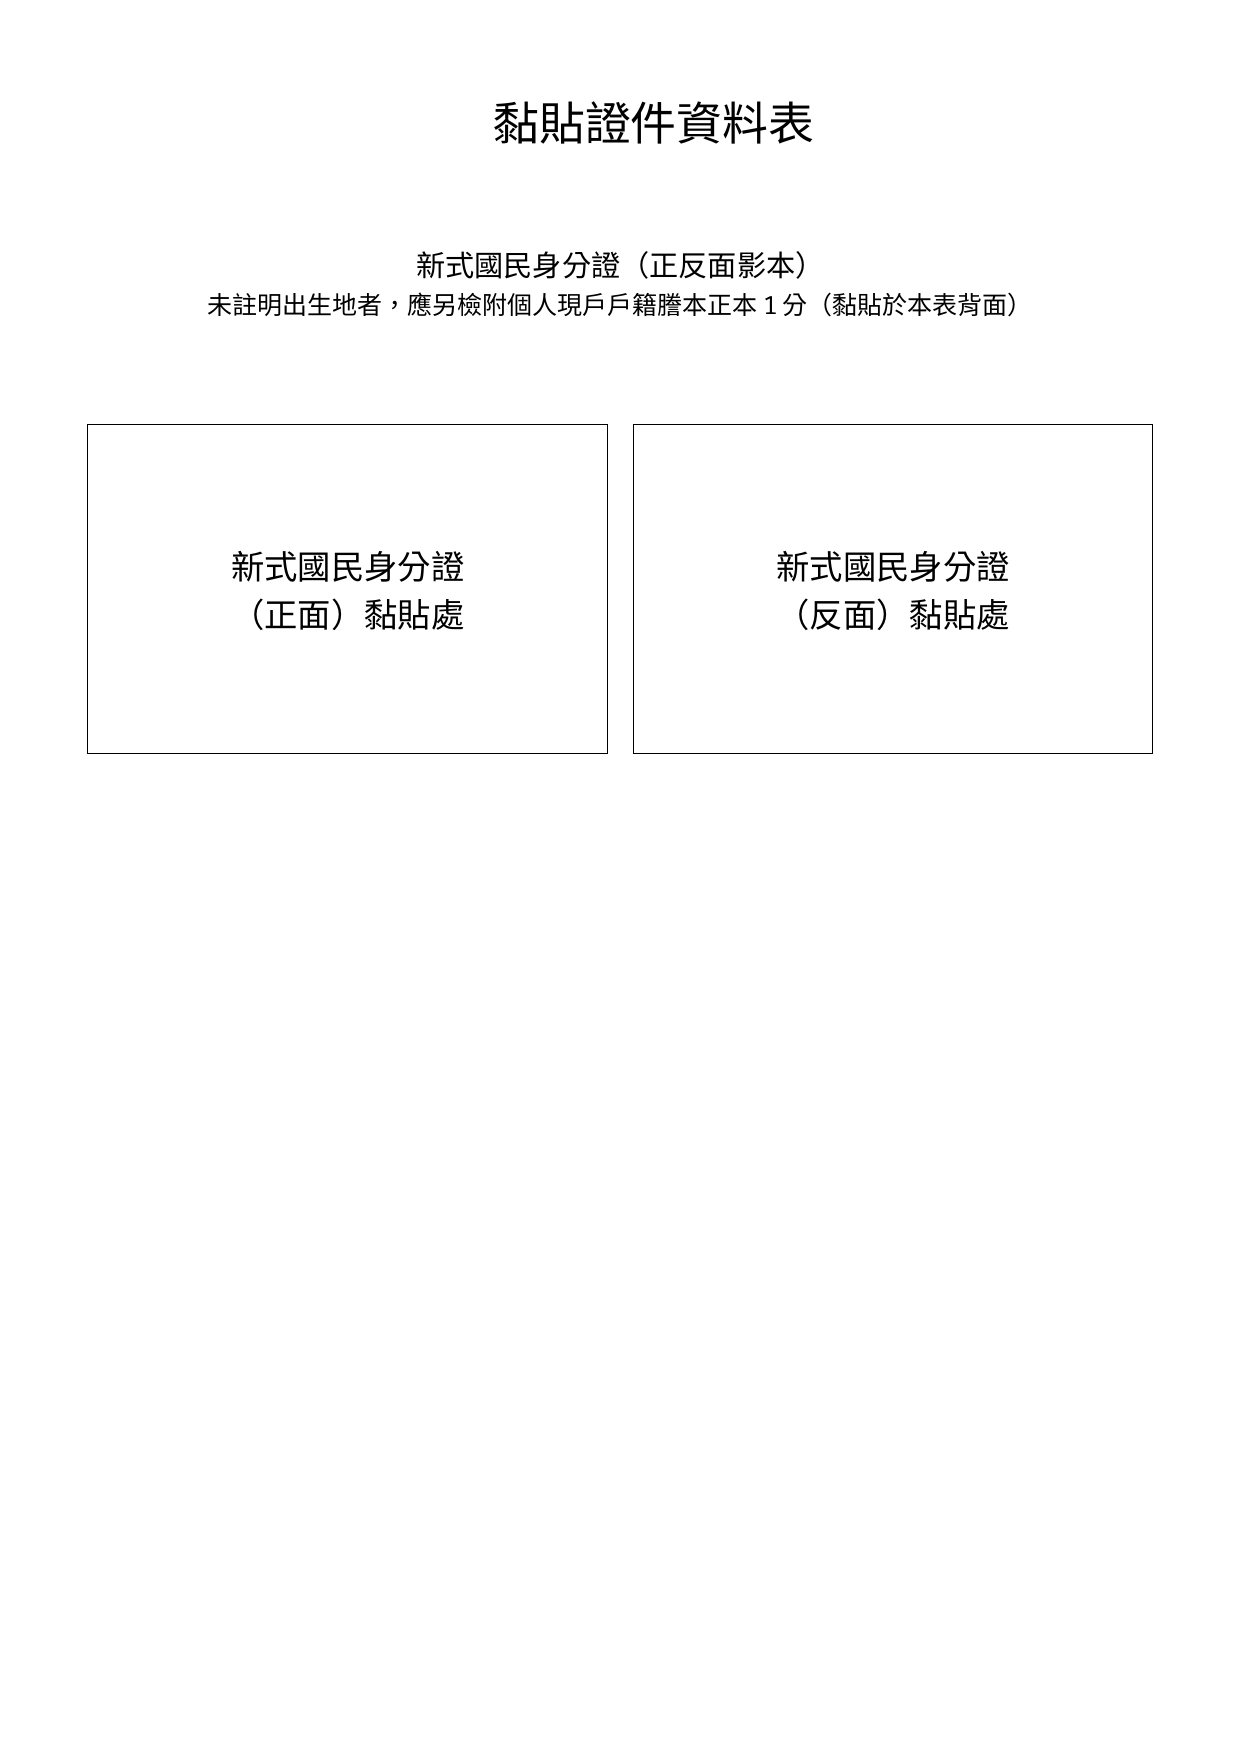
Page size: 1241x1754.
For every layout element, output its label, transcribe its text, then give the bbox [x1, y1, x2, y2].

text 未註明出生地者，應另檢附個人現戶戶籍謄本正本1分（黏貼於本表背面） [75, 285, 1165, 321]
table_header [608, 424, 633, 753]
text 黏貼證件資料表 [142, 87, 1165, 154]
text 新式國民身分證（正反面影本） [75, 243, 1165, 285]
table_header 新式國民身分證 （反面）黏貼處 [634, 425, 1152, 753]
table_header 新式國民身分證 （正面）黏貼處 [88, 425, 607, 753]
